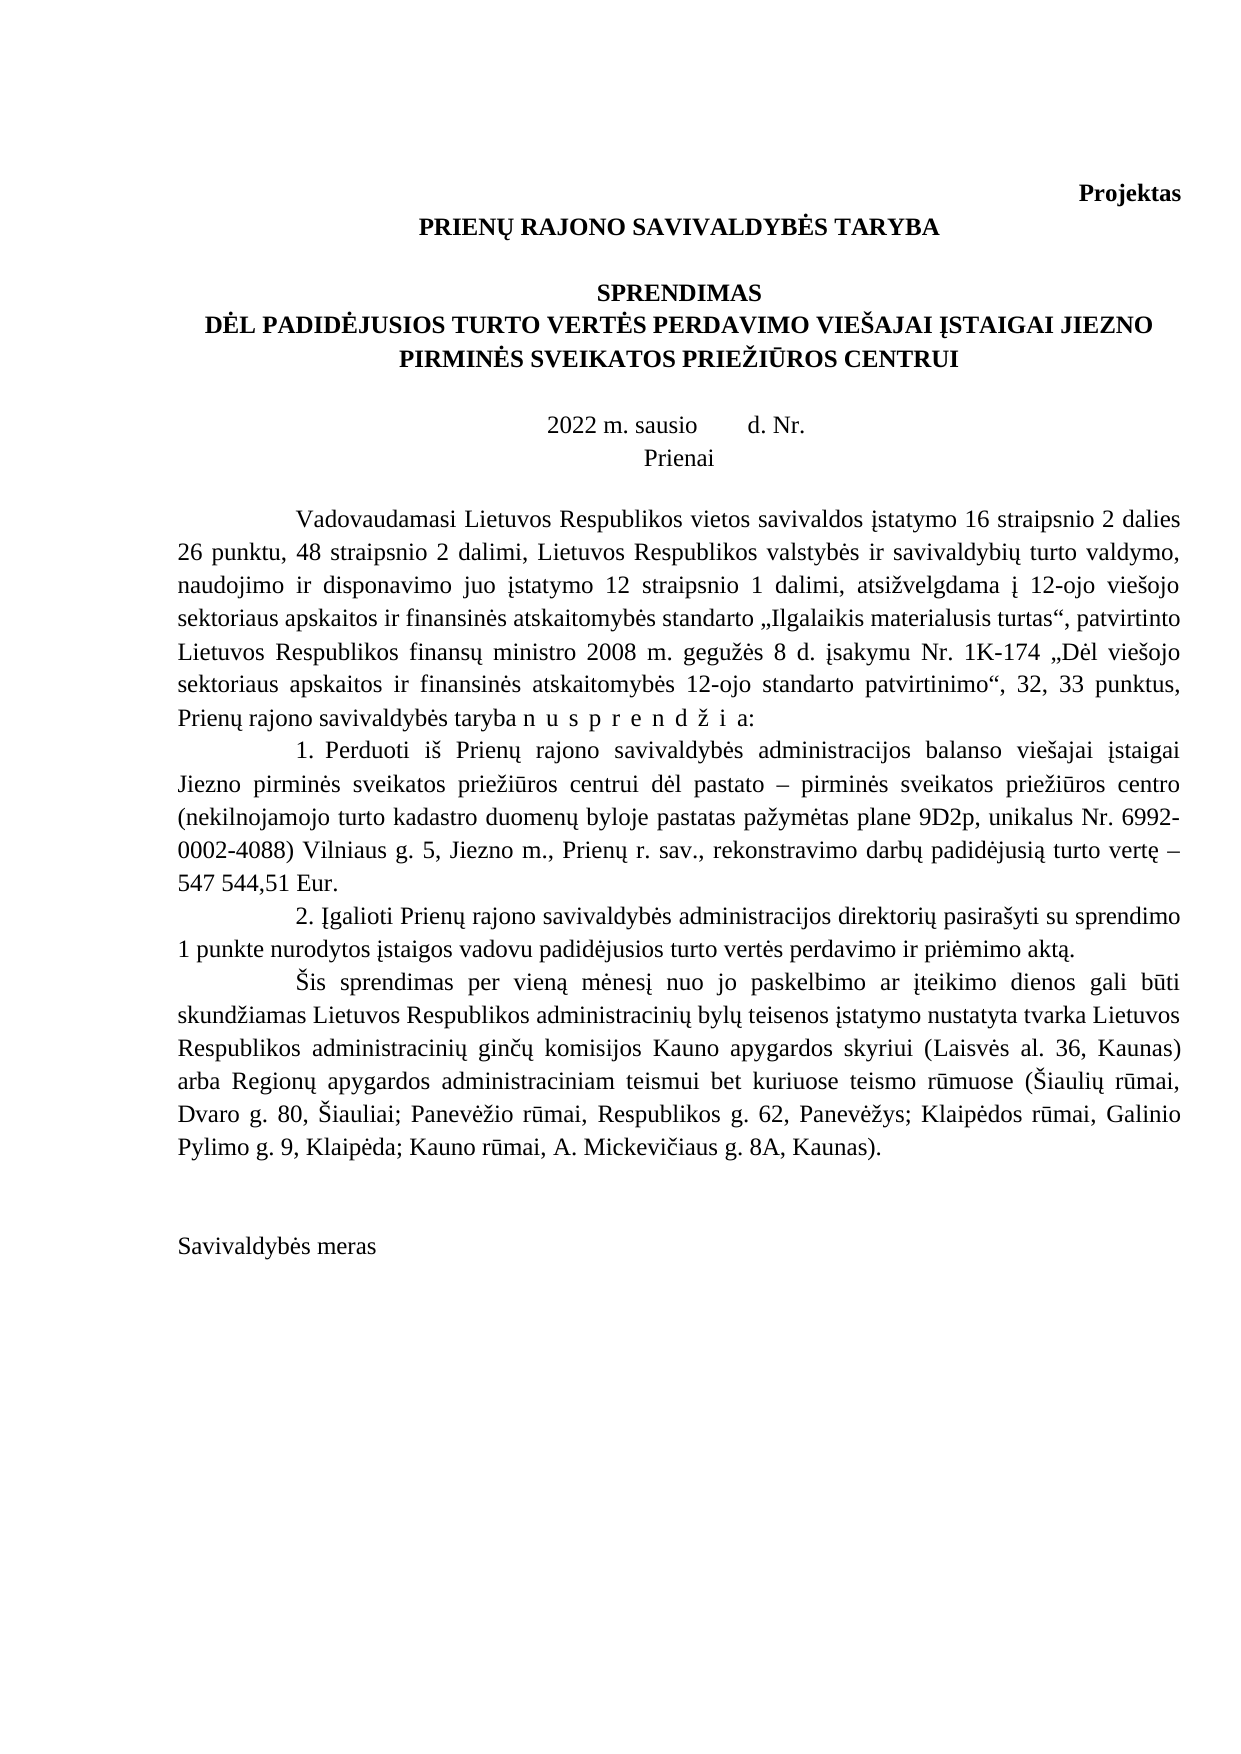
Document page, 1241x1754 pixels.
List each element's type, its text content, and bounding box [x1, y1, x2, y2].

text 1. Perduoti iš Prienų rajono savivaldybės administracijos balanso viešajai įstaigai Jiezno pirminės sveikatos priežiūros centrui dėl pastato – pirminės sveikatos priežiūros centro (nekilnojamojo turto kadastro duomenų byloje pastatas pažymėtas plane 9D2p, unikalus Nr. 6992-0002-4088) Vilniaus g. 5, Jiezno m., Prienų r. sav., rekonstravimo darbų padidėjusią turto vertę – 547 544,51 Eur. [177, 736, 1181, 896]
text Vadovaudamasi Lietuvos Respublikos vietos savivaldos įstatymo 16 straipsnio 2 dalies 26 punktu, 48 straipsnio 2 dalimi, Lietuvos Respublikos valstybės ir savivaldybių turto valdymo, naudojimo ir disponavimo juo įstatymo 12 straipsnio 1 dalimi, atsižvelgdama į 12-ojo viešojo sektoriaus apskaitos ir finansinės atskaitomybės standarto „Ilgalaikis materialusis turtas“, patvirtinto Lietuvos Respublikos finansų ministro 2008 m. gegužės 8 d. įsakymu Nr. 1K-174 „Dėl viešojo sektoriaus apskaitos ir finansinės atskaitomybės 12-ojo standarto patvirtinimo“, 32, 33 punktus, Prienų rajono savivaldybės taryba nusprendžia: [177, 504, 1181, 731]
text Šis sprendimas per vieną mėnesį nuo jo paskelbimo ar įteikimo dienos gali būti skundžiamas Lietuvos Respublikos administracinių bylų teisenos įstatymo nustatyta tvarka Lietuvos Respublikos administracinių ginčų komisijos Kauno apygardos skyriui (Laisvės al. 36, Kaunas) arba Regionų apygardos administraciniam teismui bet kuriuose teismo rūmuose (Šiaulių rūmai, Dvaro g. 80, Šiauliai; Panevėžio rūmai, Respublikos g. 62, Panevėžys; Klaipėdos rūmai, Galinio Pylimo g. 9, Klaipėda; Kauno rūmai, A. Mickevičiaus g. 8A, Kaunas). [177, 967, 1181, 1161]
text dėl padidėjusios turto vertės perdavimo viešajai įstaigai jiezno pirminės sveikatos priežiūros centrui [177, 311, 1181, 372]
text 2. Įgalioti Prienų rajono savivaldybės administracijos direktorių pasirašyti su sprendimo 1 punkte nurodytos įstaigos vadovu padidėjusios turto vertės perdavimo ir priėmimo aktą. [177, 901, 1181, 962]
text PRIENŲ RAJONO savivaldybės TARYBA [177, 212, 1181, 240]
text SPRENDIMAS [177, 278, 1181, 306]
text 2022 m. sausio d. Nr. [177, 410, 1181, 438]
text Savivaldybės meras [177, 1231, 1181, 1260]
subtitle Prienai [177, 443, 1181, 471]
subtitle Projektas [177, 178, 1181, 207]
